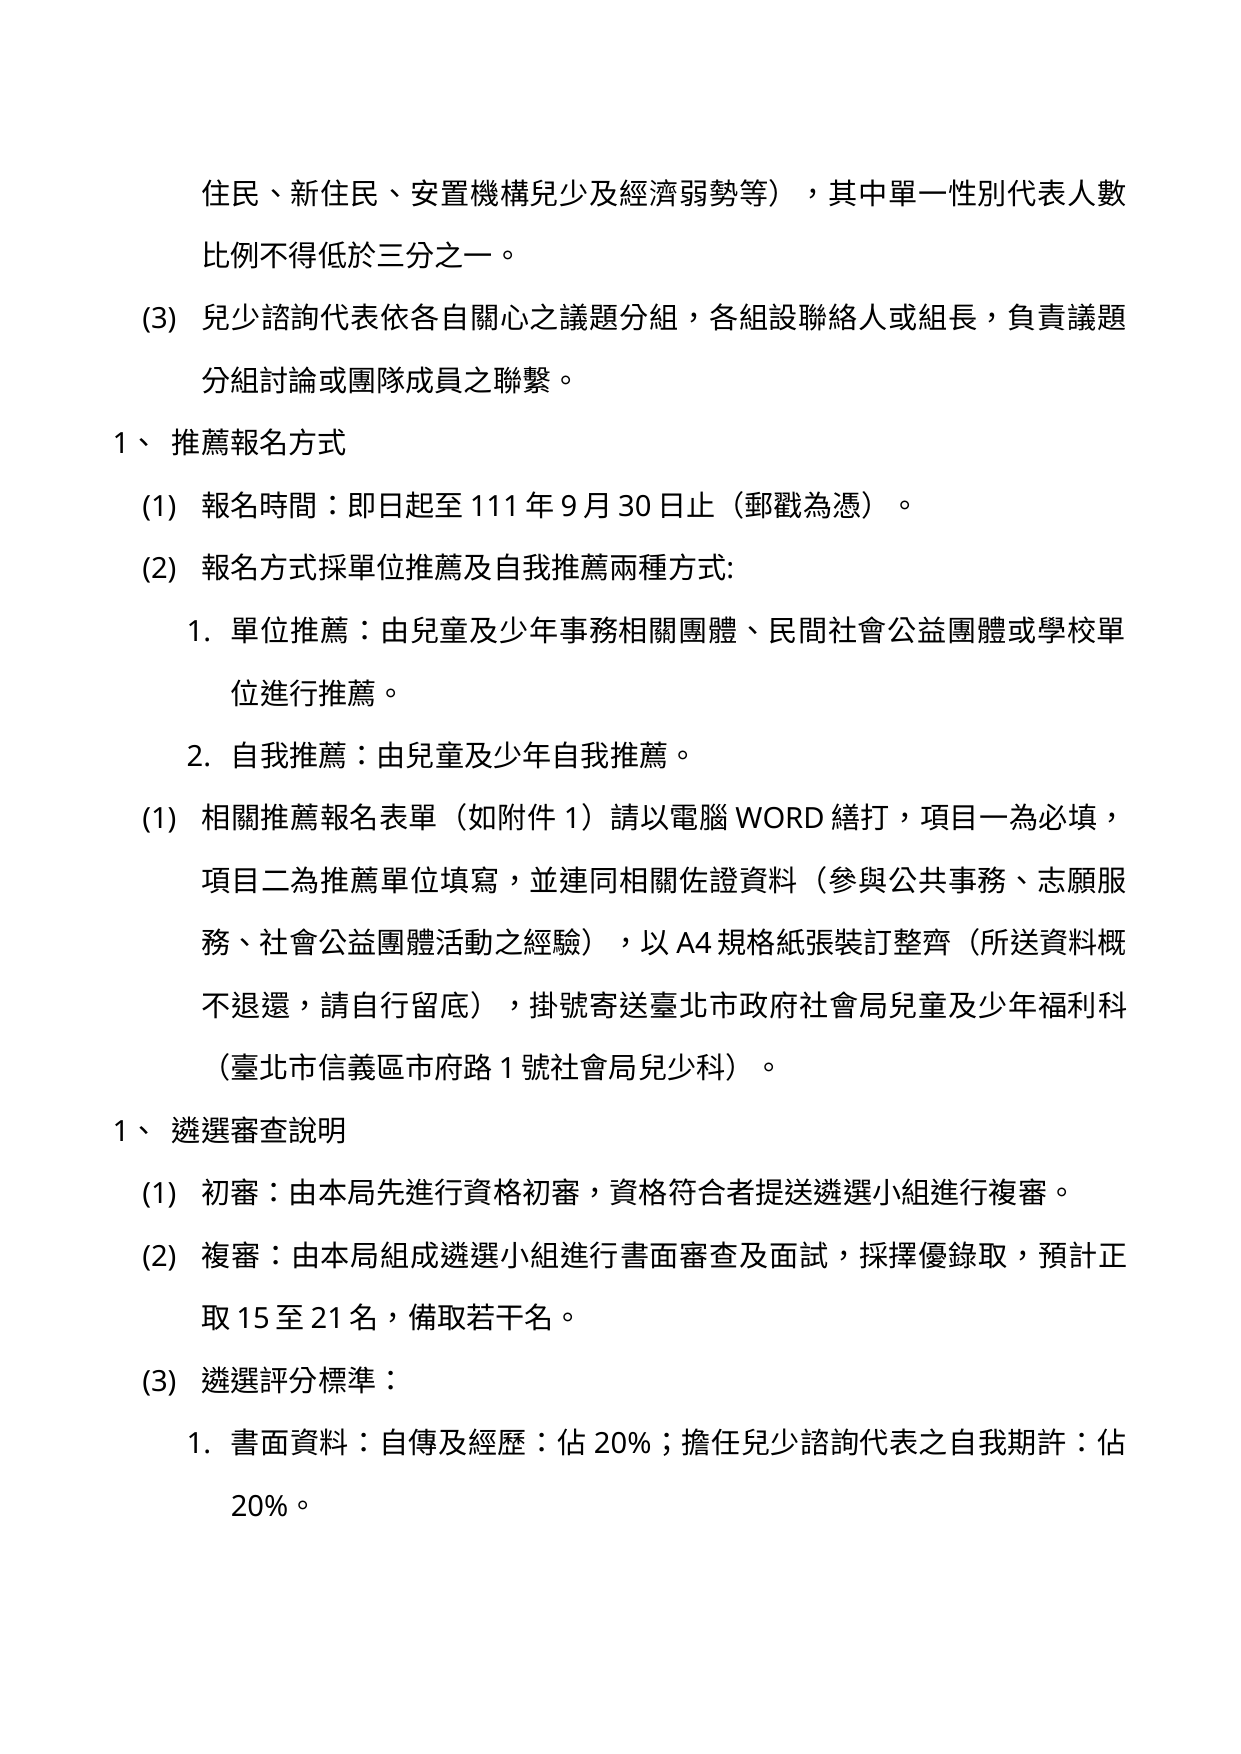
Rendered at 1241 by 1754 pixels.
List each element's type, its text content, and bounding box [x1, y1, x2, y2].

list 推薦報名方式 [112, 400, 1128, 462]
list 報名方式採單位推薦及自我推薦兩種方式: [142, 525, 1128, 587]
list 遴選評分標準： [142, 1337, 1128, 1400]
list 自我推薦：由兒童及少年自我推薦。 [186, 712, 1128, 775]
list 單位推薦：由兒童及少年事務相關團體、民間社會公益團體或學校單位進行推薦。 [186, 587, 1128, 712]
list 報名時間：即日起至111年9月30日止（郵戳為憑）。 [142, 462, 1128, 525]
list 住民、新住民、安置機構兒少及經濟弱勢等），其中單一性別代表人數比例不得低於三分之一。 [142, 150, 1128, 275]
list 書面資料：自傳及經歷：佔20%；擔任兒少諮詢代表之自我期許：佔20%。 [186, 1400, 1128, 1525]
list 兒少諮詢代表依各自關心之議題分組，各組設聯絡人或組長，負責議題分組討論或團隊成員之聯繫。 [142, 275, 1128, 400]
list 遴選審查說明 [112, 1087, 1128, 1150]
list 初審：由本局先進行資格初審，資格符合者提送遴選小組進行複審。 [142, 1150, 1128, 1212]
list 複審：由本局組成遴選小組進行書面審查及面試，採擇優錄取，預計正取15至21名，備取若干名。 [142, 1212, 1128, 1337]
list 相關推薦報名表單（如附件1）請以電腦WORD繕打，項目一為必填，項目二為推薦單位填寫，並連同相關佐證資料（參與公共事務、志願服務、社會公益團體活動之經驗），以A4規格紙張裝訂整齊（所送資料概不退還，請自行留底），掛號寄送臺北市政府社會局兒童及少年福利科（臺北市信義區市府路1號社會局兒少科）。 [142, 775, 1128, 1087]
